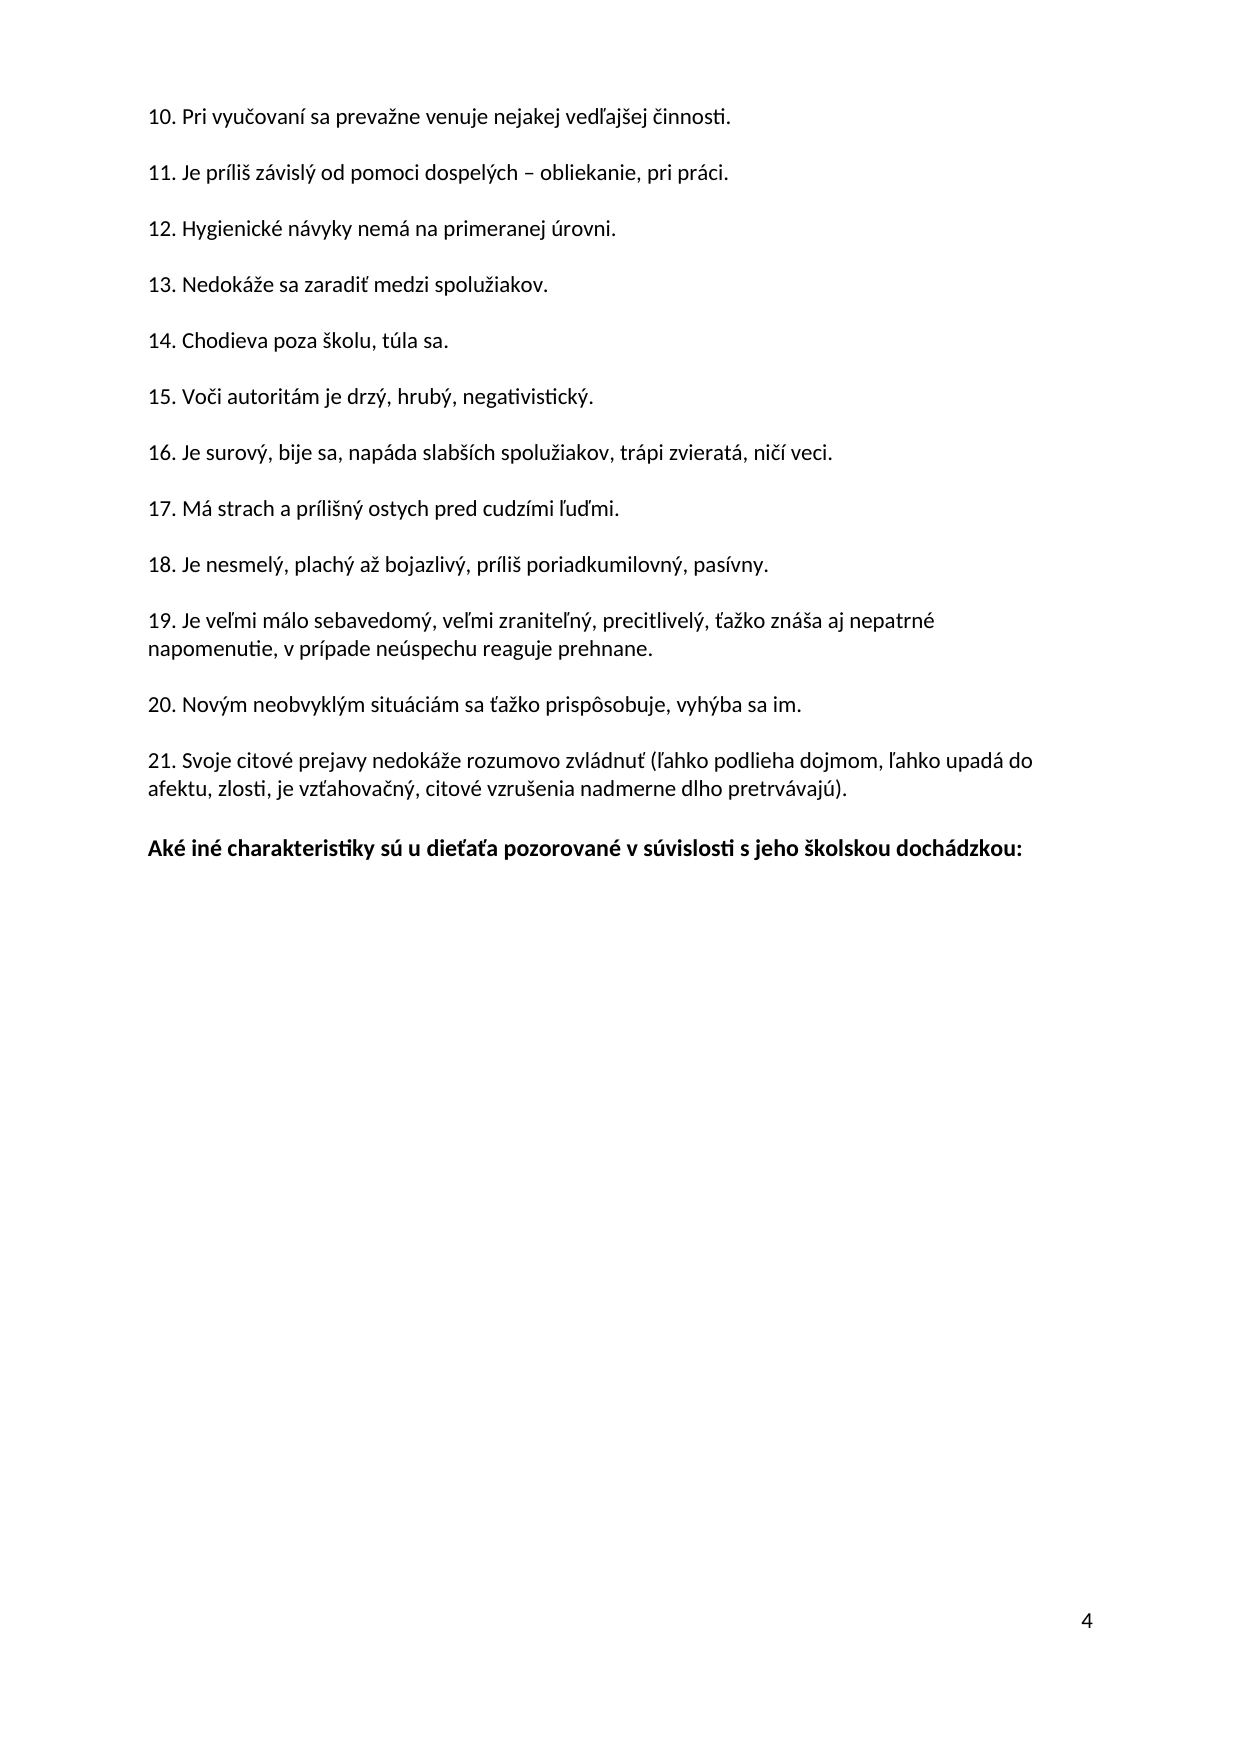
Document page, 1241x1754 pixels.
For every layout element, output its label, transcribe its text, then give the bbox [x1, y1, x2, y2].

text afektu, zlosti, je vzťahovačný, citové vzrušenia nadmerne dlho pretrvávajú). [148, 774, 1093, 802]
text 10. Pri vyučovaní sa prevažne venuje nejakej vedľajšej činnosti. [148, 102, 1093, 130]
text 12. Hygienické návyky nemá na primeranej úrovni. [148, 214, 1093, 242]
text 15. Voči autoritám je drzý, hrubý, negativistický. [148, 382, 1093, 410]
text 18. Je nesmelý, plachý až bojazlivý, príliš poriadkumilovný, pasívny. [148, 550, 1093, 578]
text 14. Chodieva poza školu, túla sa. [148, 326, 1093, 354]
text 17. Má strach a prílišný ostych pred cudzími ľuďmi. [148, 494, 1093, 522]
text 20. Novým neobvyklým situáciám sa ťažko prispôsobuje, vyhýba sa im. [148, 690, 1093, 718]
text 13. Nedokáže sa zaradiť medzi spolužiakov. [148, 270, 1093, 298]
text 21. Svoje citové prejavy nedokáže rozumovo zvládnuť (ľahko podlieha dojmom, ľahko upadá do [148, 746, 1093, 774]
text 11. Je príliš závislý od pomoci dospelých – obliekanie, pri práci. [148, 158, 1093, 186]
text napomenutie, v prípade neúspechu reaguje prehnane. [148, 634, 1093, 662]
text 16. Je surový, bije sa, napáda slabších spolužiakov, trápi zvieratá, ničí veci. [148, 438, 1093, 466]
text 19. Je veľmi málo sebavedomý, veľmi zraniteľný, precitlivelý, ťažko znáša aj nepatrné [148, 606, 1093, 634]
text Aké iné charakteristiky sú u dieťaťa pozorované v súvislosti s jeho školskou dochádzkou: [148, 833, 1093, 862]
